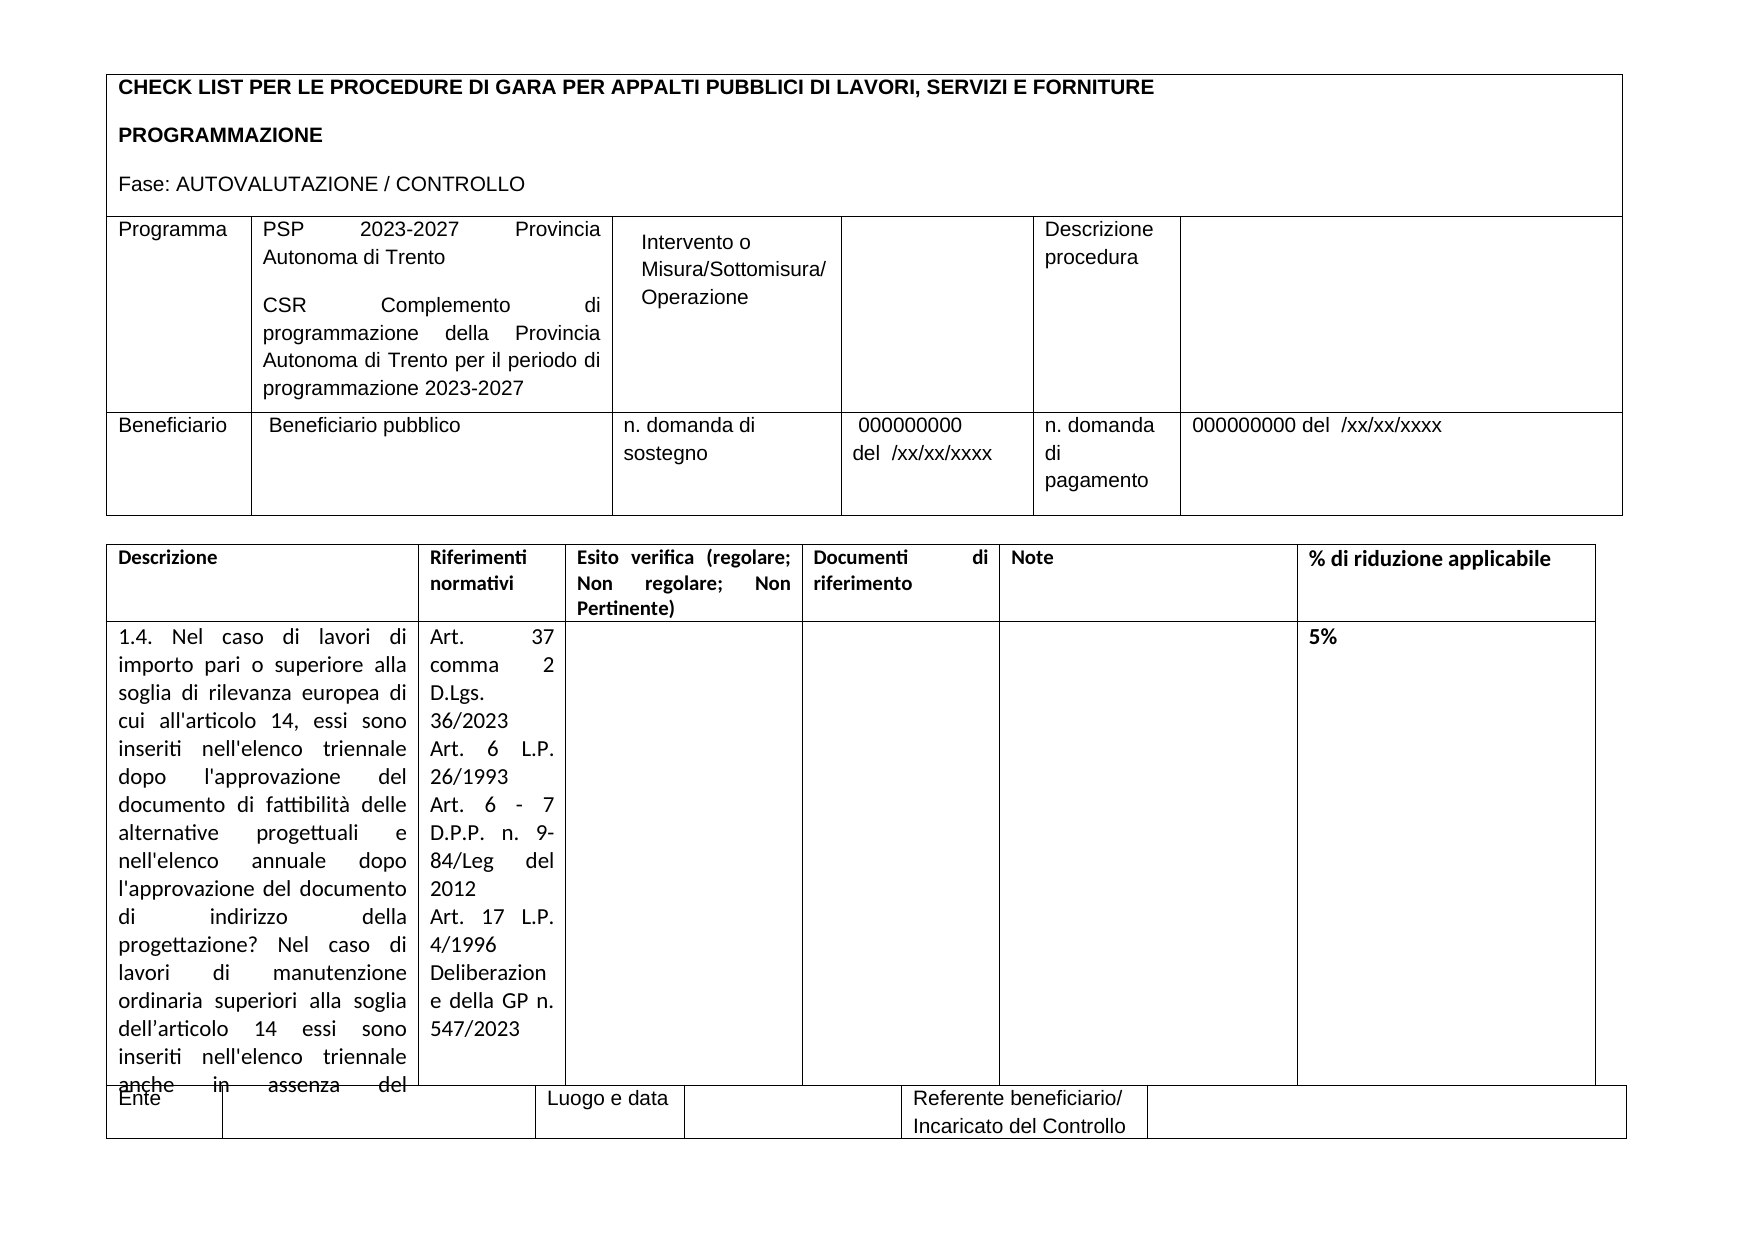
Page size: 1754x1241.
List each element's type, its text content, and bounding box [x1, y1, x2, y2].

table_cell [803, 622, 999, 1085]
table_header % di riduzione applicabile [1298, 545, 1595, 621]
table_header Note [1000, 545, 1297, 621]
table_cell 5% [1298, 622, 1595, 1085]
table_header Riferimenti normativi [419, 545, 565, 621]
table_cell [1000, 622, 1297, 1085]
table_cell [566, 622, 802, 1085]
table_header Descrizione [107, 545, 418, 621]
table_header Esito verifica (regolare; Non regolare; Non Pertinente) [566, 545, 802, 621]
table_cell 1.4. Nel caso di lavori di importo pari o superiore alla soglia di rilevanza europea di cui all'articolo 14, essi sono inseriti nell'elenco triennale dopo l'approvazione del documento di fattibilità delle alternative progettuali e nell'elenco annuale dopo l'approvazione del documento di indirizzo della progettazione? Nel caso di lavori di manutenzione ordinaria superiori alla soglia dell’articolo 14 essi sono inseriti nell'elenco triennale anche in assenza del documento di fattibilità delle alternative progettuali? [107, 622, 418, 1085]
table_cell Art. 37 comma 2 D.Lgs. 36/2023 Art. 6 L.P. 26/1993 Art. 6 - 7 D.P.P. n. 9-84/Leg del 2012 Art. 17 L.P. 4/1996 Deliberazione della GP n. 547/2023 [419, 622, 565, 1085]
table_header Documenti di riferimento [803, 545, 999, 621]
